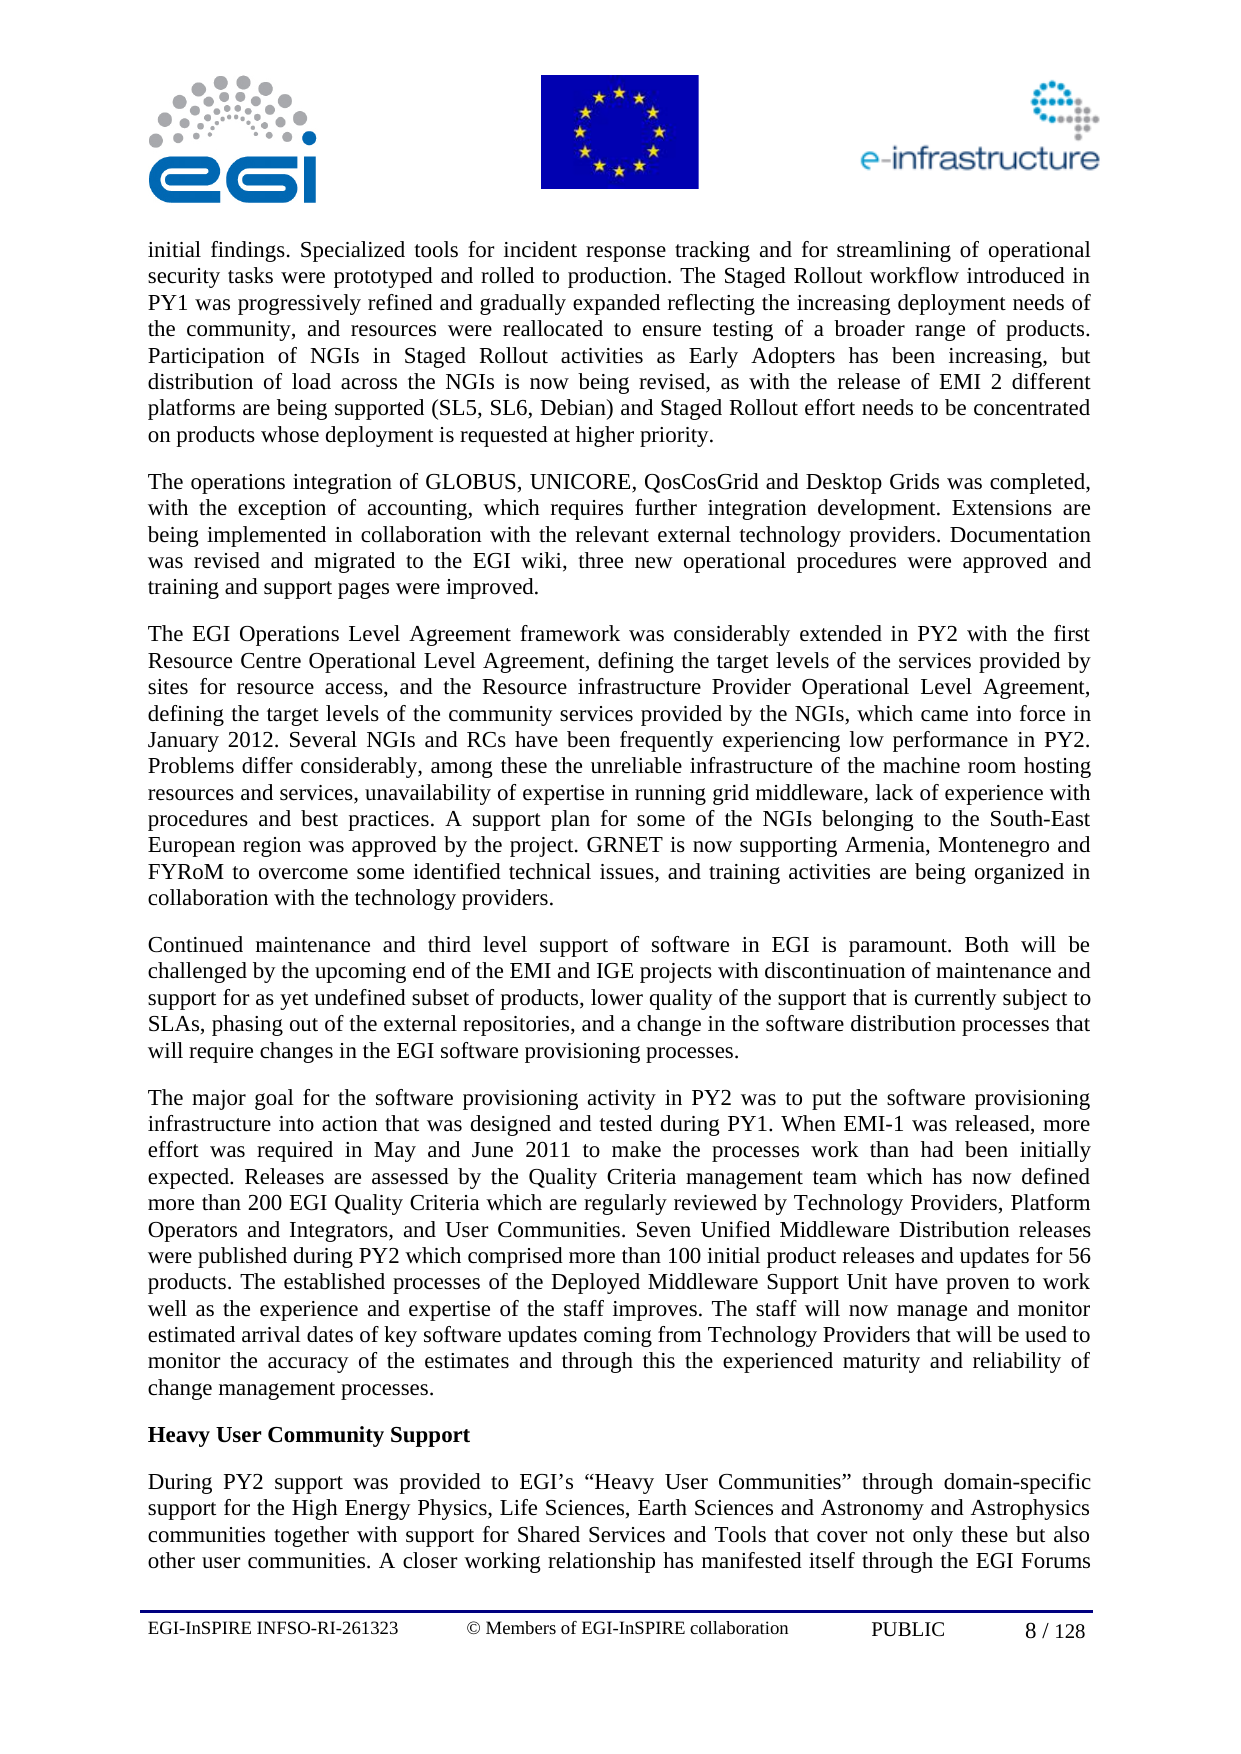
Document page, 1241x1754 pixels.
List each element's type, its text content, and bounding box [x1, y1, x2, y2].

text initial findings. Specialized tools for incident response tracking and for streamlining of operational security tasks were prototyped and rolled to production. The Staged Rollout workflow introduced in PY1 was progressively refined and gradually expanded reflecting the increasing deployment needs of the community, and resources were reallocated to ensure testing of a broader range of products. Participation of NGIs in Staged Rollout activities as Early Adopters has been increasing, but distribution of load across the NGIs is now being revised, as with the release of EMI 2 different platforms are being supported (SL5, SL6, Debian) and Staged Rollout effort needs to be concentrated on products whose deployment is requested at higher priority. [148, 236, 1092, 447]
text During PY2 support was provided to EGI’s “Heavy User Communities” through domain-specific support for the High Energy Physics, Life Sciences, Earth Sciences and Astronomy and Astrophysics communities together with support for Shared Services and Tools that cover not only these but also other user communities. A closer working relationship has manifested itself through the EGI Forums [148, 1468, 1092, 1573]
text The operations integration of GLOBUS, UNICORE, QosCosGrid and Desktop Grids was completed, with the exception of accounting, which requires further integration development. Extensions are being implemented in collaboration with the relevant external technology providers. Documentation was revised and migrated to the EGI wiki, three new operational procedures were approved and training and support pages were improved. [148, 468, 1092, 600]
text The EGI Operations Level Agreement framework was considerably extended in PY2 with the first Resource Centre Operational Level Agreement, defining the target levels of the services provided by sites for resource access, and the Resource infrastructure Provider Operational Level Agreement, defining the target levels of the community services provided by the NGIs, which came into force in January 2012. Several NGIs and RCs have been frequently experiencing low performance in PY2. Problems differ considerably, among these the unreliable infrastructure of the machine room hosting resources and services, unavailability of expertise in running grid middleware, lack of experience with procedures and best practices. A support plan for some of the NGIs belonging to the South-East European region was approved by the project. GRNET is now supporting Armenia, Montenegro and FYRoM to overcome some identified technical issues, and training activities are being organized in collaboration with the technology providers. [148, 621, 1092, 910]
text Heavy User Community Support [148, 1421, 1092, 1447]
text The major goal for the software provisioning activity in PY2 was to put the software provisioning infrastructure into action that was designed and tested during PY1. When EMI-1 was released, more effort was required in May and June 2011 to make the processes work than had been initially expected. Releases are assessed by the Quality Criteria management team which has now defined more than 200 EGI Quality Criteria which are regularly reviewed by Technology Providers, Platform Operators and Integrators, and User Communities. Seven Unified Middleware Distribution releases were published during PY2 which comprised more than 100 initial product releases and updates for 56 products. The established processes of the Deployed Middleware Support Unit have proven to work well as the experience and expertise of the staff improves. The staff will now manage and monitor estimated arrival dates of key software updates coming from Technology Providers that will be used to monitor the accuracy of the estimates and through this the experienced maturity and reliability of change management processes. [148, 1084, 1092, 1400]
text Continued maintenance and third level support of software in EGI is paramount. Both will be challenged by the upcoming end of the EMI and IGE projects with discontinuation of maintenance and support for as yet undefined subset of products, lower quality of the support that is currently subject to SLAs, phasing out of the external repositories, and a change in the software distribution processes that will require changes in the EGI software provisioning processes. [148, 931, 1092, 1063]
